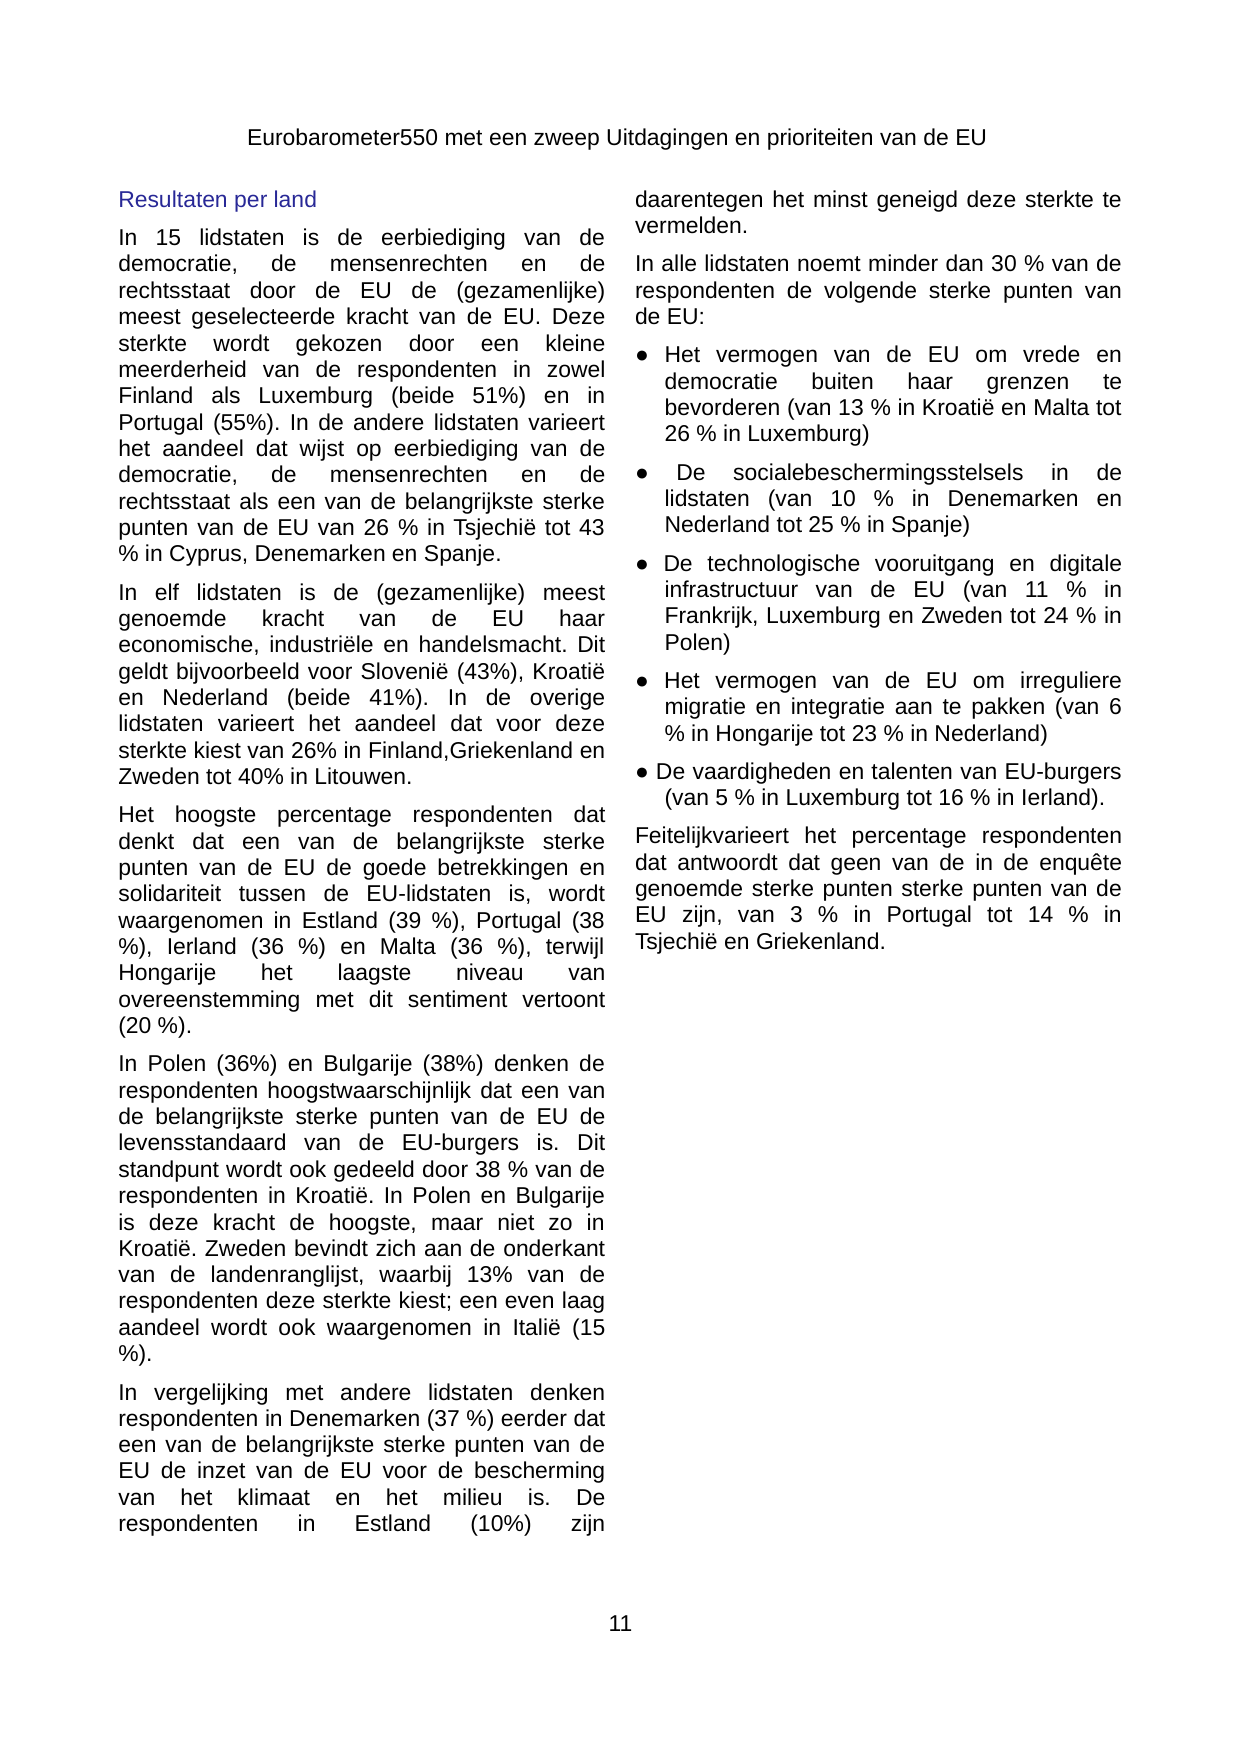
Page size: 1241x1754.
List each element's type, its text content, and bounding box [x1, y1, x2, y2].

text Het hoogste percentage respondenten dat denkt dat een van de belangrijkste sterke punten van de EU de goede betrekkingen en solidariteit tussen de EU-lidstaten is, wordt waargenomen in Estland (39 %), Portugal (38 %), Ierland (36 %) en Malta (36 %), terwijl Hongarije het laagste niveau van overeenstemming met dit sentiment vertoont (20 %). [118, 801, 605, 1038]
text ● De technologische vooruitgang en digitale infrastructuur van de EU (van 11 % in Frankrijk, Luxemburg en Zweden tot 24 % in Polen) [635, 549, 1122, 655]
text ● De socialebeschermingsstelsels in de lidstaten (van 10 % in Denemarken en Nederland tot 25 % in Spanje) [635, 459, 1122, 538]
text ● De vaardigheden en talenten van EU-burgers (van 5 % in Luxemburg tot 16 % in Ierland). [635, 758, 1122, 811]
text In elf lidstaten is de (gezamenlijke) meest genoemde kracht van de EU haar economische, industriële en handelsmacht. Dit geldt bijvoorbeeld voor Slovenië (43%), Kroatië en Nederland (beide 41%). In de overige lidstaten varieert het aandeel dat voor deze sterkte kiest van 26% in Finland,Griekenland en Zweden tot 40% in Litouwen. [118, 578, 605, 789]
text In Polen (36%) en Bulgarije (38%) denken de respondenten hoogstwaarschijnlijk dat een van de belangrijkste sterke punten van de EU de levensstandaard van de EU-burgers is. Dit standpunt wordt ook gedeeld door 38 % van de respondenten in Kroatië. In Polen en Bulgarije is deze kracht de hoogste, maar niet zo in Kroatië. Zweden bevindt zich aan de onderkant van de landenranglijst, waarbij 13% van de respondenten deze sterkte kiest; een even laag aandeel wordt ook waargenomen in Italië (15 %). [118, 1050, 605, 1367]
text In 15 lidstaten is de eerbiediging van de democratie, de mensenrechten en de rechtsstaat door de EU de (gezamenlijke) meest geselecteerde kracht van de EU. Deze sterkte wordt gekozen door een kleine meerderheid van de respondenten in zowel Finland als Luxemburg (beide 51%) en in Portugal (55%). In de andere lidstaten varieert het aandeel dat wijst op eerbiediging van de democratie, de mensenrechten en de rechtsstaat als een van de belangrijkste sterke punten van de EU van 26 % in Tsjechië tot 43 % in Cyprus, Denemarken en Spanje. [118, 224, 605, 567]
text ● Het vermogen van de EU om irreguliere migratie en integratie aan te pakken (van 6 % in Hongarije tot 23 % in Nederland) [635, 667, 1122, 746]
text Resultaten per land [118, 186, 605, 212]
text In vergelijking met andere lidstaten denken respondenten in Denemarken (37 %) eerder dat een van de belangrijkste sterke punten van de EU de inzet van de EU voor de bescherming van het klimaat en het milieu is. De respondenten in Estland (10%) zijn [118, 1378, 605, 1537]
text Feitelijkvarieert het percentage respondenten dat antwoordt dat geen van de in de enquête genoemde sterke punten sterke punten van de EU zijn, van 3 % in Portugal tot 14 % in Tsjechië en Griekenland. [635, 822, 1122, 954]
text daarentegen het minst geneigd deze sterkte te vermelden. [635, 186, 1122, 238]
text In alle lidstaten noemt minder dan 30 % van de respondenten de volgende sterke punten van de EU: [635, 250, 1122, 329]
text ● Het vermogen van de EU om vrede en democratie buiten haar grenzen te bevorderen (van 13 % in Kroatië en Malta tot 26 % in Luxemburg) [635, 341, 1122, 447]
